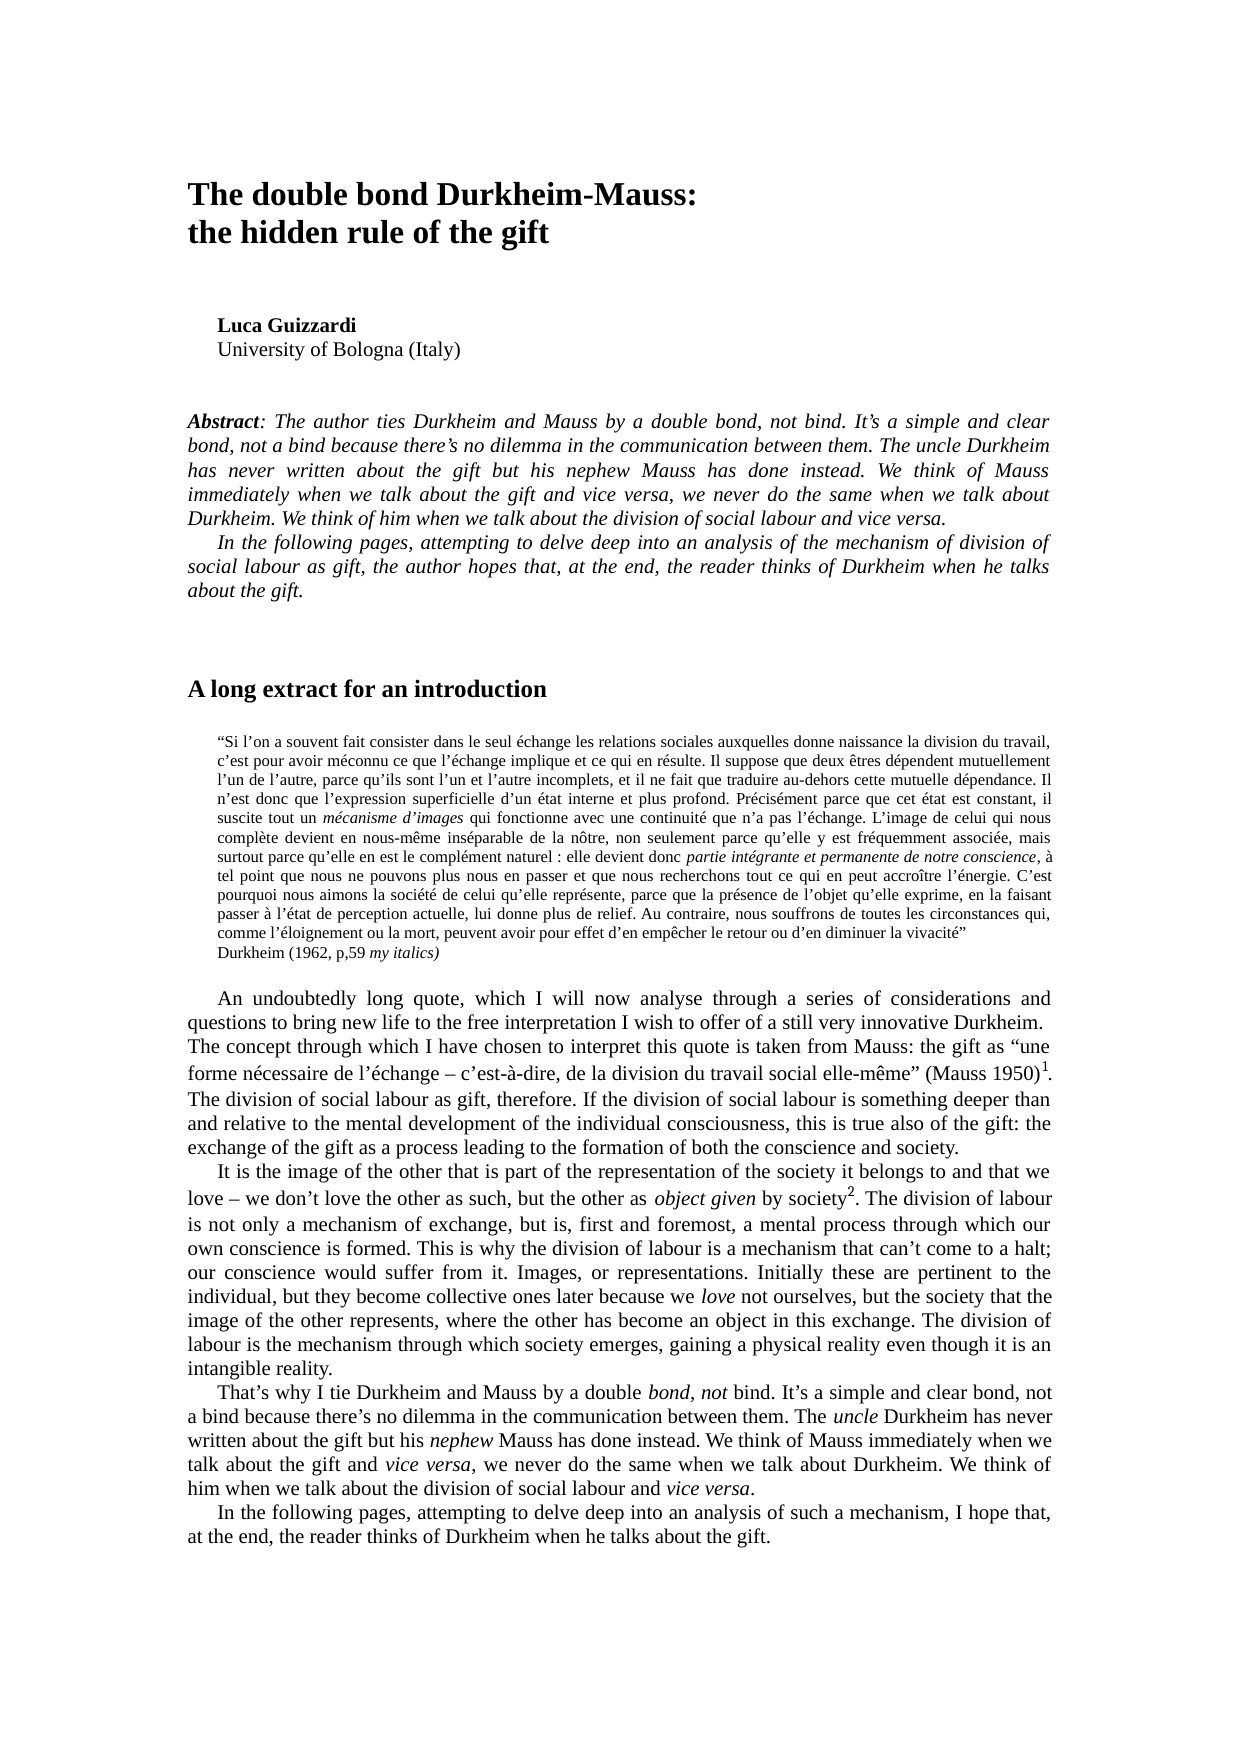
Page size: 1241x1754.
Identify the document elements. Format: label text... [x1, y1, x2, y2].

text That’s why I tie Durkheim and Mauss by a double bond, not bind. It’s a simple and clear bond, not a bind because there’s no dilemma in the communication between them. The uncle Durkheim has never written about the gift but his nephew Mauss has done instead. We think of Mauss immediately when we talk about the gift and vice versa, we never do the same when we talk about Durkheim. We think of him when we talk about the division of social labour and vice versa. [187, 1380, 1053, 1500]
text In the following pages, attempting to delve deep into an analysis of such a mechanism, I hope that, at the end, the reader thinks of Durkheim when he talks about the gift. [187, 1500, 1053, 1548]
text The concept through which I have chosen to interpret this quote is taken from Mauss: the gift as “une forme nécessaire de l’échange – c’est-à-dire, de la division du travail social elle-même” (Mauss 1950). The division of social labour as gift, therefore. If the division of social labour is something deeper than and relative to the mental development of the individual consciousness, this is true also of the gift: the exchange of the gift as a process leading to the formation of both the conscience and society. [187, 1034, 1053, 1159]
text A long extract for an introduction [187, 674, 1053, 703]
text University of Bologna (Italy) [187, 337, 1053, 361]
text The double bond Durkheim-Mauss: [187, 174, 1053, 212]
text An undoubtedly long quote, which I will now analyse through a series of considerations and questions to bring new life to the free interpretation I wish to offer of a still very innovative Durkheim. [187, 986, 1053, 1034]
text Abstract: The author ties Durkheim and Mauss by a double bond, not bind. It’s a simple and clear bond, not a bind because there’s no dilemma in the communication between them. The uncle Durkheim has never written about the gift but his nephew Mauss has done instead. We think of Mauss immediately when we talk about the gift and vice versa, we never do the same when we talk about Durkheim. We think of him when we talk about the division of social labour and vice versa. [187, 409, 1053, 530]
text the hidden rule of the gift [187, 212, 1053, 251]
text “Si l’on a souvent fait consister dans le seul échange les relations sociales auxquelles donne naissance la division du travail, c’est pour avoir méconnu ce que l’échange implique et ce qui en résulte. Il suppose que deux êtres dépendent mutuellement l’un de l’autre, parce qu’ils sont l’un et l’autre incomplets, et il ne fait que traduire au-dehors cette mutuelle dépendance. Il n’est donc que l’expression superficielle d’un état interne et plus profond. Précisément parce que cet état est constant, il suscite tout un mécanisme d’images qui fonctionne avec une continuité que n’a pas l’échange. L’image de celui qui nous complète devient en nous-même inséparable de la nôtre, non seulement parce qu’elle y est fréquemment associée, mais surtout parce qu’elle en est le complément naturel : elle devient donc partie intégrante et permanente de notre conscience, à tel point que nous ne pouvons plus nous en passer et que nous recherchons tout ce qui en peut accroître l’énergie. C’est pourquoi nous aimons la société de celui qu’elle représente, parce que la présence de l’objet qu’elle exprime, en la faisant passer à l’état de perception actuelle, lui donne plus de relief. Au contraire, nous souffrons de toutes les circonstances qui, comme l’éloignement ou la mort, peuvent avoir pour effet d’en empêcher le retour ou d’en diminuer la vivacité” [217, 732, 1053, 942]
text It is the image of the other that is part of the representation of the society it belongs to and that we love – we don’t love the other as such, but the other as object given by society. The division of labour is not only a mechanism of exchange, but is, first and foremost, a mental process through which our own conscience is formed. This is why the division of labour is a mechanism that can’t come to a halt; our conscience would suffer from it. Images, or representations. Initially these are pertinent to the individual, but they become collective ones later because we love not ourselves, but the society that the image of the other represents, where the other has become an object in this exchange. The division of labour is the mechanism through which society emerges, gaining a physical reality even though it is an intangible reality. [187, 1159, 1053, 1380]
text In the following pages, attempting to delve deep into an analysis of the mechanism of division of social labour as gift, the author hopes that, at the end, the reader thinks of Durkheim when he talks about the gift. [187, 530, 1053, 602]
text Durkheim (1962, p,59 my italics) [217, 942, 1053, 962]
text Luca Guizzardi [187, 313, 1053, 337]
